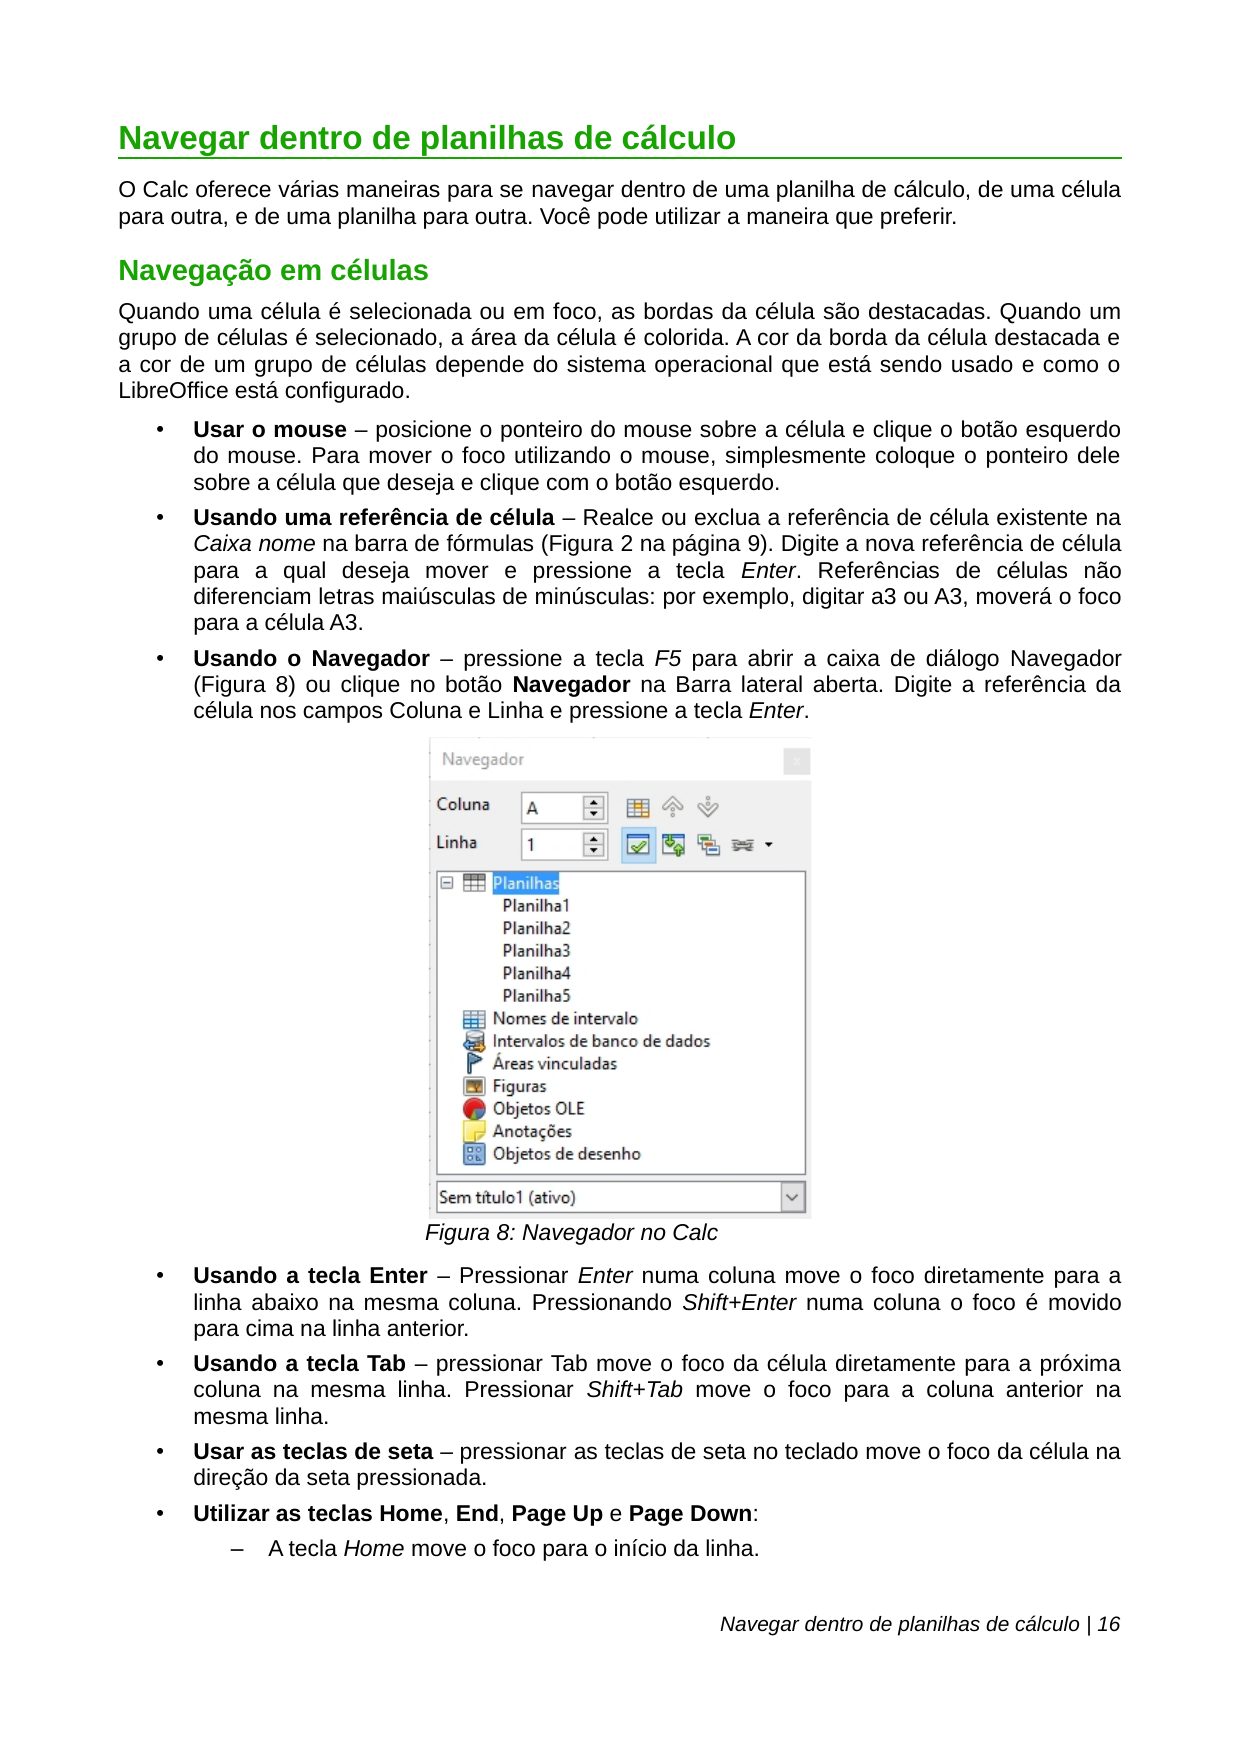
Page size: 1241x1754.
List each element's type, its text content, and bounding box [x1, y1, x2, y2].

list A tecla Home move o foco para o início da linha. [193, 1535, 1122, 1561]
text Quando uma célula é selecionada ou em foco, as bordas da célula são destacadas. Quando um grupo de células é selecionado, a área da célula é colorida. A cor da borda da célula destacada e a cor de um grupo de células depende do sistema operacional que está sendo usado e como o LibreOffice está configurado. [118, 298, 1122, 403]
picture [428, 737, 812, 1219]
list Usar o mouse – posicione o ponteiro do mouse sobre a célula e clique o botão esquerdo do mouse. Para mover o foco utilizando o mouse, simplesmente coloque o ponteiro dele sobre a célula que deseja e clique com o botão esquerdo. [156, 416, 1122, 495]
list Utilizar as teclas Home, End, Page Up e Page Down: [156, 1499, 1122, 1526]
text O Calc oferece várias maneiras para se navegar dentro de uma planilha de cálculo, de uma célula para outra, e de uma planilha para outra. Você pode utilizar a maneira que preferir. [118, 176, 1122, 229]
list Usando o Navegador – pressione a tecla F5 para abrir a caixa de diálogo Navegador (Figura 8) ou clique no botão Navegador na Barra lateral aberta. Digite a referência da célula nos campos Coluna e Linha e pressione a tecla Enter. [156, 644, 1122, 723]
subtitle Navegação em células [118, 253, 1122, 286]
list Usando a tecla Tab – pressionar Tab move o foco da célula diretamente para a próxima coluna na mesma linha. Pressionar Shift+Tab move o foco para a coluna anterior na mesma linha. [156, 1350, 1122, 1429]
list Usando a tecla Enter – Pressionar Enter numa coluna move o foco diretamente para a linha abaixo na mesma coluna. Pressionando Shift+Enter numa coluna o foco é movido para cima na linha anterior. [156, 1262, 1122, 1341]
subtitle Navegar dentro de planilhas de cálculo [118, 118, 1122, 157]
text Figura 8: Navegador no Calc [425, 736, 815, 1245]
list Usar as teclas de seta – pressionar as teclas de seta no teclado move o foco da célula na direção da seta pressionada. [156, 1438, 1122, 1491]
list Usando uma referência de célula – Realce ou exclua a referência de célula existente na Caixa nome na barra de fórmulas (Figura 2 na página 9). Digite a nova referência de célula para a qual deseja mover e pressione a tecla Enter. Referências de células não diferenciam letras maiúsculas de minúsculas: por exemplo, digitar a3 ou A3, moverá o foco para a célula A3. [156, 504, 1122, 636]
